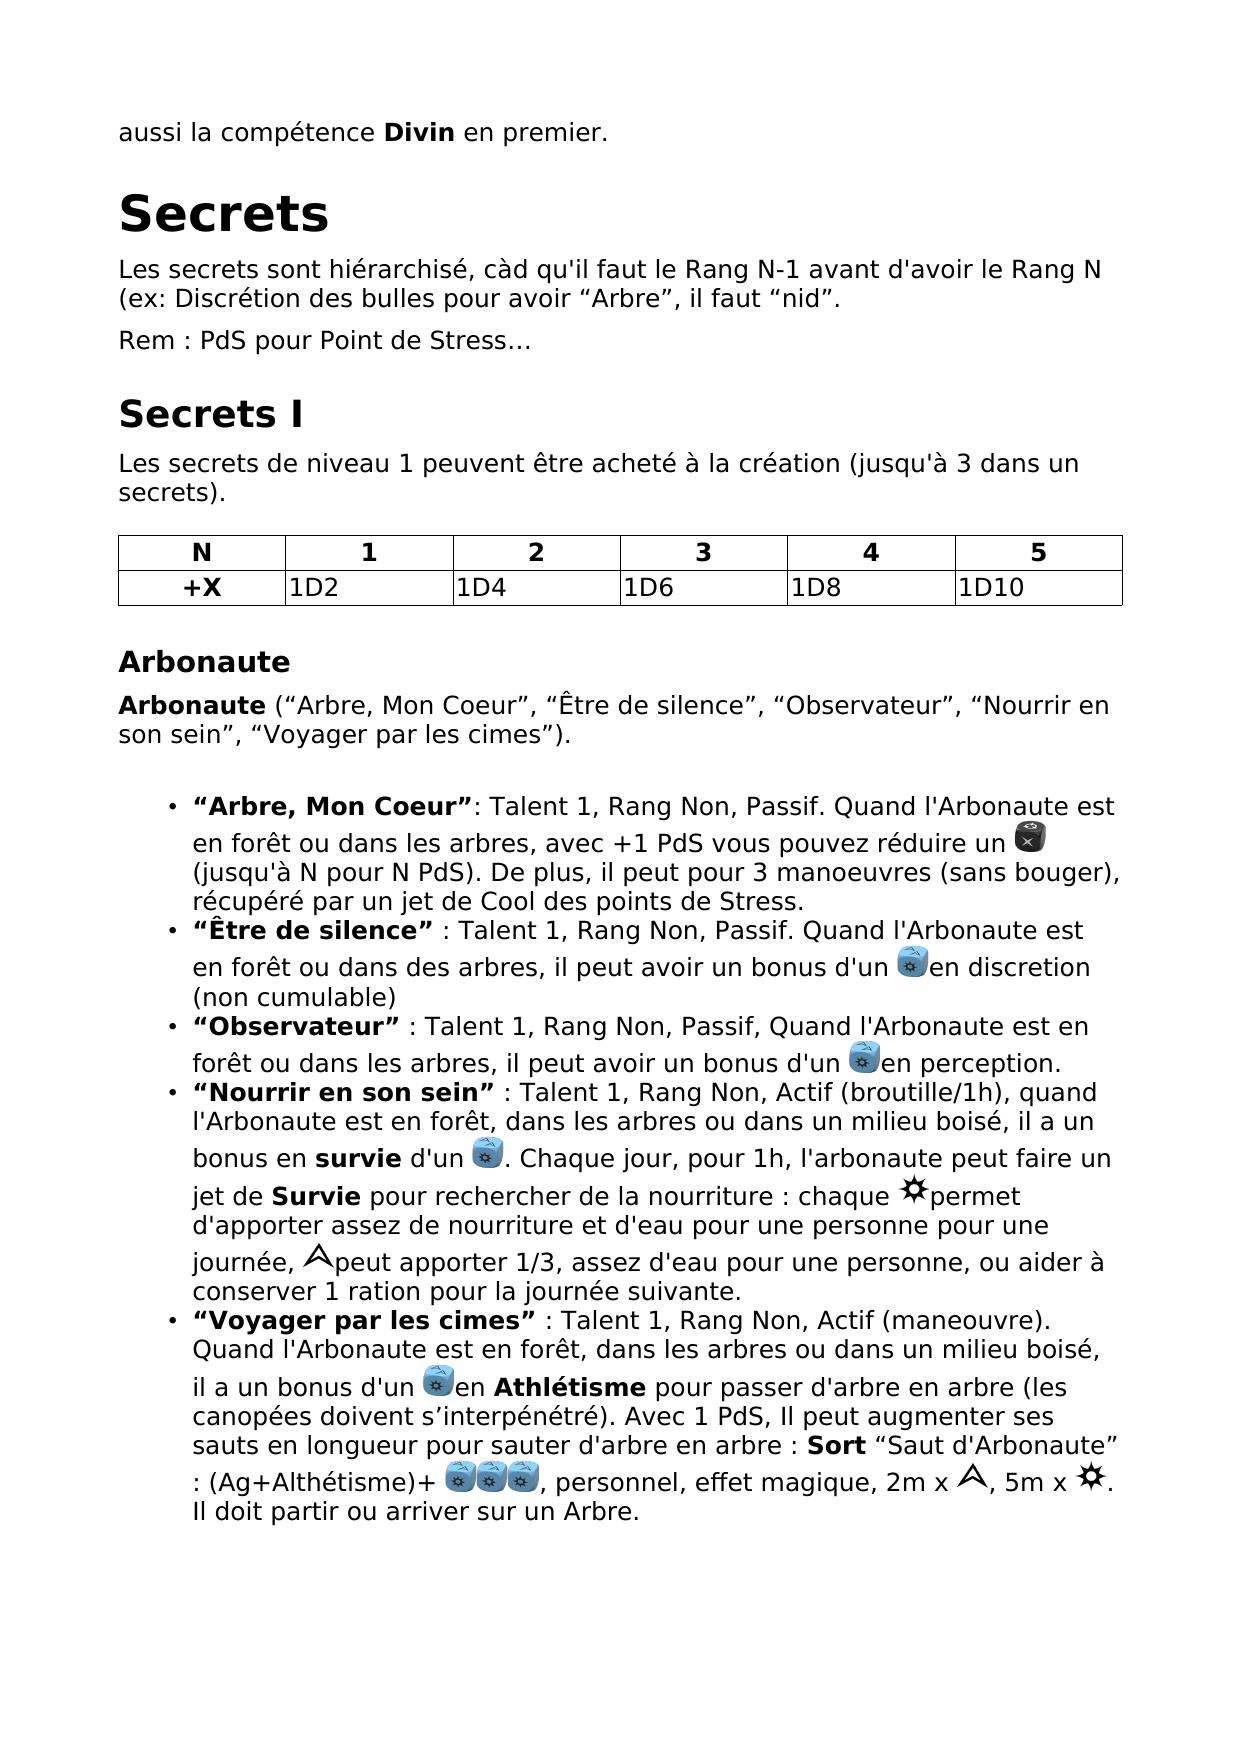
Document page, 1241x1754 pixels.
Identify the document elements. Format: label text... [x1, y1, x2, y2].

list “Être de silence” : Talent 1, Rang Non, Passif. Quand l'Arbonaute est en forêt ou dans des arbres, il peut avoir un bonus d'un en discretion (non cumulable) [177, 916, 1122, 1012]
table_header 2 [454, 536, 620, 570]
picture [472, 1136, 504, 1168]
table_cell 1D8 [788, 571, 955, 605]
text Les secrets de niveau 1 peuvent être acheté à la création (jusqu'à 3 dans un secrets). [118, 449, 1122, 507]
picture [957, 1460, 989, 1492]
table_header 5 [956, 536, 1122, 570]
subtitle Secrets [118, 185, 1122, 243]
picture [897, 945, 929, 977]
list “Nourrir en son sein” : Talent 1, Rang Non, Actif (broutille/1h), quand l'Arbonaute est en forêt, dans les arbres ou dans un milieu boisé, il a un bonus en survie d'un . Chaque jour, pour 1h, l'arbonaute peut faire un jet de Survie pour rechercher de la nourriture : chaque permet d'apporter assez de nourriture et d'eau pour une personne pour une journée, peut apporter 1/3, assez d'eau pour une personne, ou aider à conserver 1 ration pour la journée suivante. [177, 1078, 1122, 1306]
list “Observateur” : Talent 1, Rang Non, Passif, Quand l'Arbonaute est en forêt ou dans les arbres, il peut avoir un bonus d'un en perception. [177, 1012, 1122, 1078]
picture [423, 1364, 455, 1396]
picture [1075, 1460, 1107, 1492]
text Les secrets sont hiérarchisé, càd qu'il faut le Rang N-1 avant d'avoir le Rang N (ex: Discrétion des bulles pour avoir “Arbre”, il faut “nid”. [118, 256, 1122, 314]
table_header 1 [286, 536, 453, 570]
picture [445, 1460, 539, 1492]
table_cell 1D6 [621, 571, 787, 605]
text Rem : PdS pour Point de Stress… [118, 326, 1122, 356]
table_cell 1D2 [286, 571, 453, 605]
subtitle Secrets I [118, 393, 1122, 437]
picture [1014, 820, 1046, 852]
subtitle Arbonaute [118, 645, 1122, 679]
picture [849, 1041, 881, 1073]
text Arbonaute (“Arbre, Mon Coeur”, “Être de silence”, “Observateur”, “Nourrir en son sein”, “Voyager par les cimes”). [118, 691, 1122, 750]
picture [898, 1173, 930, 1205]
list “Voyager par les cimes” : Talent 1, Rang Non, Actif (maneouvre). Quand l'Arbonaute est en forêt, dans les arbres ou dans un milieu boisé, il a un bonus d'un en Athlétisme pour passer d'arbre en arbre (les canopées doivent s’interpénétré). Avec 1 PdS, Il peut augmenter ses sauts en longueur pour sauter d'arbre en arbre : Sort “Saut d'Arbonaute” : (Ag+Althétisme)+ , personnel, effet magique, 2m x , 5m x . Il doit partir ou arriver sur un Arbre. [177, 1306, 1122, 1527]
table_cell +X [119, 571, 285, 605]
picture [302, 1240, 335, 1272]
table_header N [119, 536, 285, 570]
table_header 3 [621, 536, 787, 570]
text aussi la compétence Divin en premier. [118, 118, 1122, 147]
table_cell 1D10 [956, 571, 1122, 605]
table_cell 1D4 [454, 571, 620, 605]
table_header 4 [788, 536, 955, 570]
list “Arbre, Mon Coeur”: Talent 1, Rang Non, Passif. Quand l'Arbonaute est en forêt ou dans les arbres, avec +1 PdS vous pouvez réduire un (jusqu'à N pour N PdS). De plus, il peut pour 3 manoeuvres (sans bouger), récupéré par un jet de Cool des points de Stress. [177, 792, 1122, 916]
